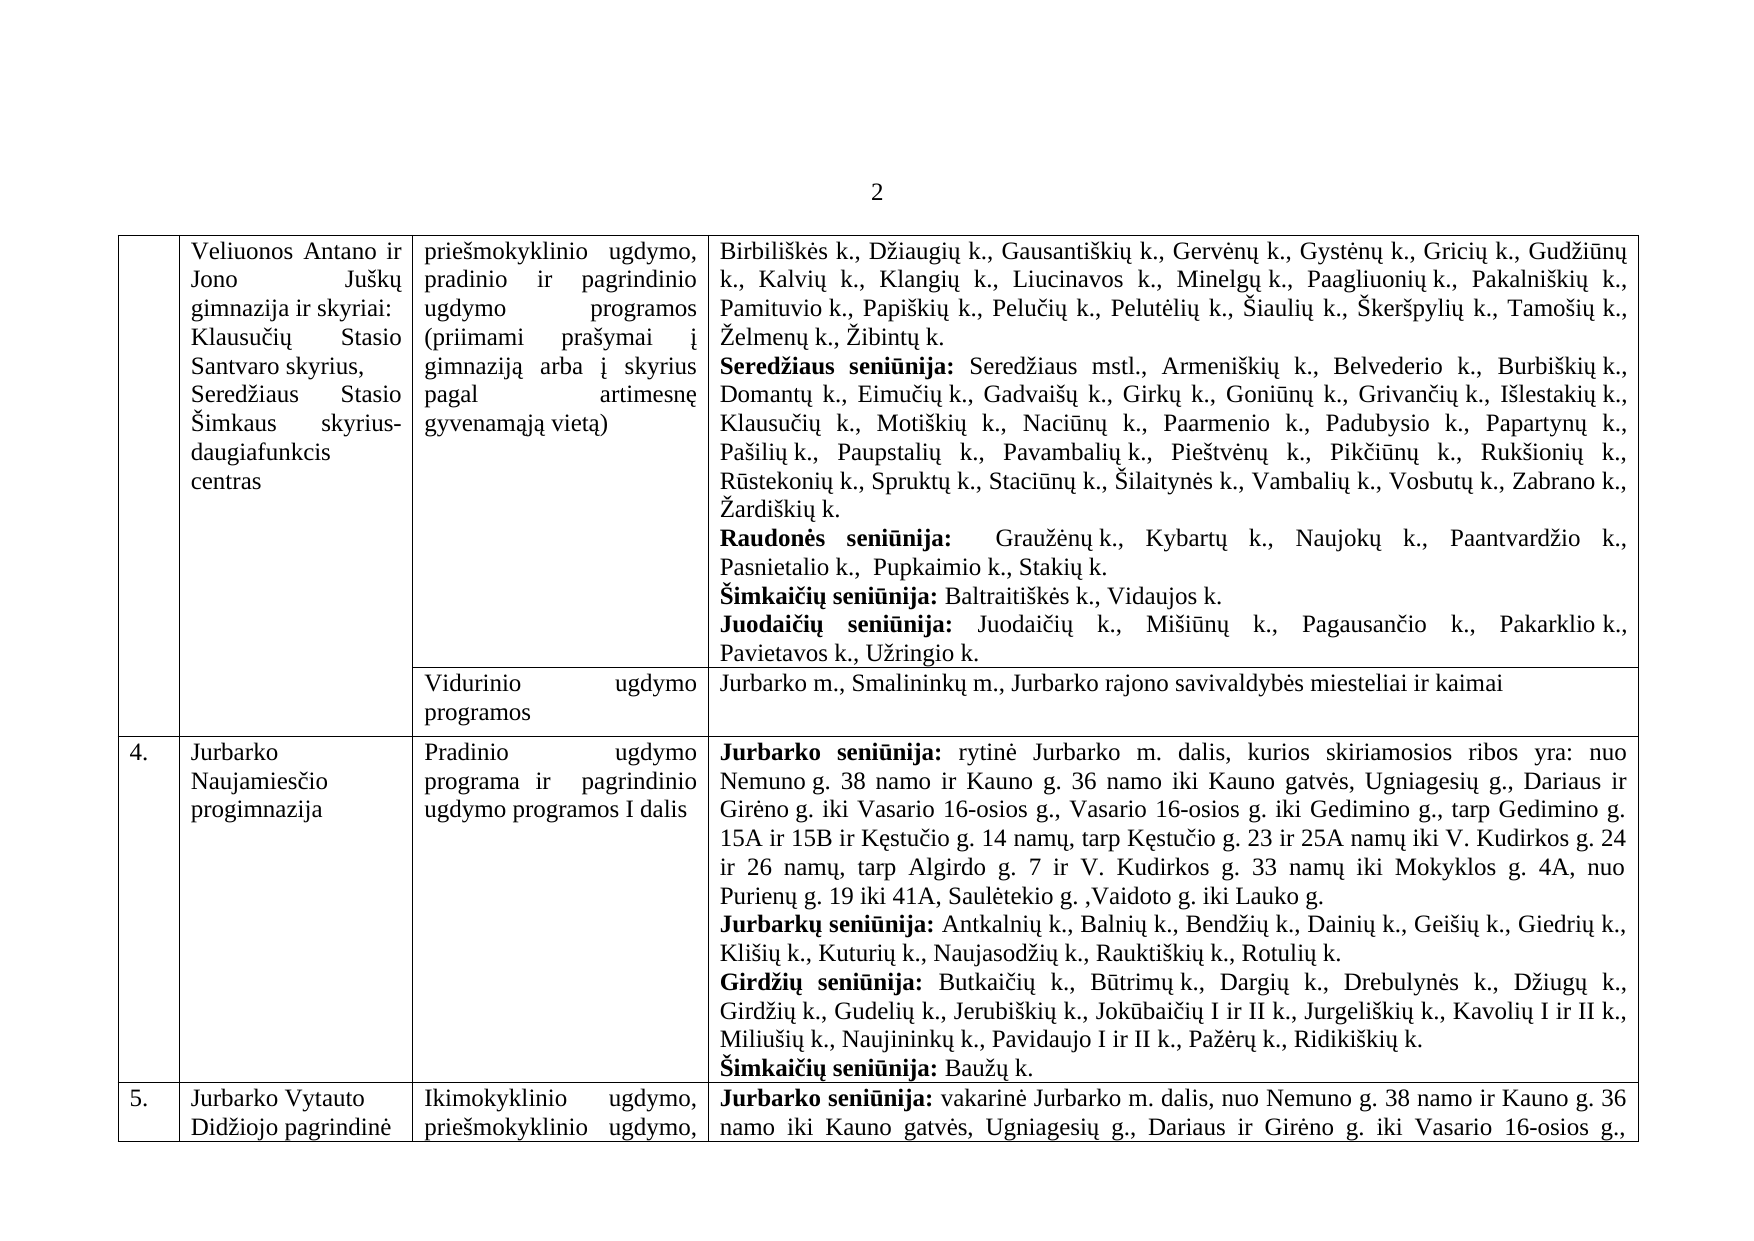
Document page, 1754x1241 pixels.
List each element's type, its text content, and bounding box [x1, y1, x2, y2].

table_cell Birbiliškės k., Džiaugių k., Gausantiškių k., Gervėnų k., Gystėnų k., Gricių k., Gudžiūnų k., Kalvių k., Klangių k., Liucinavos k., Minelgų k., Paagliuonių k., Pakalniškių k., Pamituvio k., Papiškių k., Pelučių k., Pelutėlių k., Šiaulių k., Škeršpylių k., Tamošių k., Želmenų k., Žibintų k. Seredžiaus seniūnija: Seredžiaus mstl., Armeniškių k., Belvederio k., Burbiškių k., Domantų k., Eimučių k., Gadvaišų k., Girkų k., Goniūnų k., Grivančių k., Išlestakių k., Klausučių k., Motiškių k., Naciūnų k., Paarmenio k., Padubysio k., Papartynų k., Pašilių k., Paupstalių k., Pavambalių k., Pieštvėnų k., Pikčiūnų k., Rukšionių k., Rūstekonių k., Spruktų k., Staciūnų k., Šilaitynės k., Vambalių k., Vosbutų k., Zabrano k., Žardiškių k. Raudonės seniūnija: Graužėnų k., Kybartų k., Naujokų k., Paantvardžio k., Pasnietalio k., Pupkaimio k., Stakių k. Šimkaičių seniūnija: Baltraitiškės k., Vidaujos k. Juodaičių seniūnija: Juodaičių k., Mišiūnų k., Pagausančio k., Pakarklio k., Pavietavos k., Užringio k. [709, 236, 1638, 667]
table_cell Jurbarko Naujamiesčio progimnazija [180, 737, 412, 1082]
table_cell priešmokyklinio ugdymo, pradinio ir pagrindinio ugdymo programos (priimami prašymai į gimnaziją arba į skyrius pagal artimesnę gyvenamąją vietą) [413, 236, 708, 667]
table_cell 4. [119, 737, 179, 1082]
table_cell 5. [119, 1083, 179, 1141]
table_cell Jurbarko seniūnija: vakarinė Jurbarko m. dalis, nuo Nemuno g. 38 namo ir Kauno g. 36 namo iki Kauno gatvės, Ugniagesių g., Dariaus ir Girėno g. iki Vasario 16-osios g., [709, 1083, 1638, 1141]
table_cell Pradinio ugdymo programa ir pagrindinio ugdymo programos I dalis [413, 737, 708, 1082]
table_cell Vidurinio ugdymo programos [413, 668, 708, 736]
table_cell Jurbarko m., Smalininkų m., Jurbarko rajono savivaldybės miesteliai ir kaimai [709, 668, 1638, 736]
table_cell Jurbarko seniūnija: rytinė Jurbarko m. dalis, kurios skiriamosios ribos yra: nuo Nemuno g. 38 namo ir Kauno g. 36 namo iki Kauno gatvės, Ugniagesių g., Dariaus ir Girėno g. iki Vasario 16-osios g., Vasario 16-osios g. iki Gedimino g., tarp Gedimino g. 15A ir 15B ir Kęstučio g. 14 namų, tarp Kęstučio g. 23 ir 25A namų iki V. Kudirkos g. 24 ir 26 namų, tarp Algirdo g. 7 ir V. Kudirkos g. 33 namų iki Mokyklos g. 4A, nuo Purienų g. 19 iki 41A, Saulėtekio g. ,Vaidoto g. iki Lauko g. Jurbarkų seniūnija: Antkalnių k., Balnių k., Bendžių k., Dainių k., Geišių k., Giedrių k., Klišių k., Kuturių k., Naujasodžių k., Rauktiškių k., Rotulių k. Girdžių seniūnija: Butkaičių k., Būtrimų k., Dargių k., Drebulynės k., Džiugų k., Girdžių k., Gudelių k., Jerubiškių k., Jokūbaičių I ir II k., Jurgeliškių k., Kavolių I ir II k., Miliušių k., Naujininkų k., Pavidaujo I ir II k., Pažėrų k., Ridikiškių k. Šimkaičių seniūnija: Baužų k. [709, 737, 1638, 1082]
table_cell Veliuonos Antano ir Jono Juškų gimnazija ir skyriai: Klausučių Stasio Santvaro skyrius, Seredžiaus Stasio Šimkaus skyrius-daugiafunkcis centras [180, 236, 412, 736]
table_cell Jurbarko Vytauto Didžiojo pagrindinė [180, 1083, 412, 1141]
table_cell [119, 236, 179, 736]
table_cell Ikimokyklinio ugdymo, priešmokyklinio ugdymo, [413, 1083, 708, 1141]
